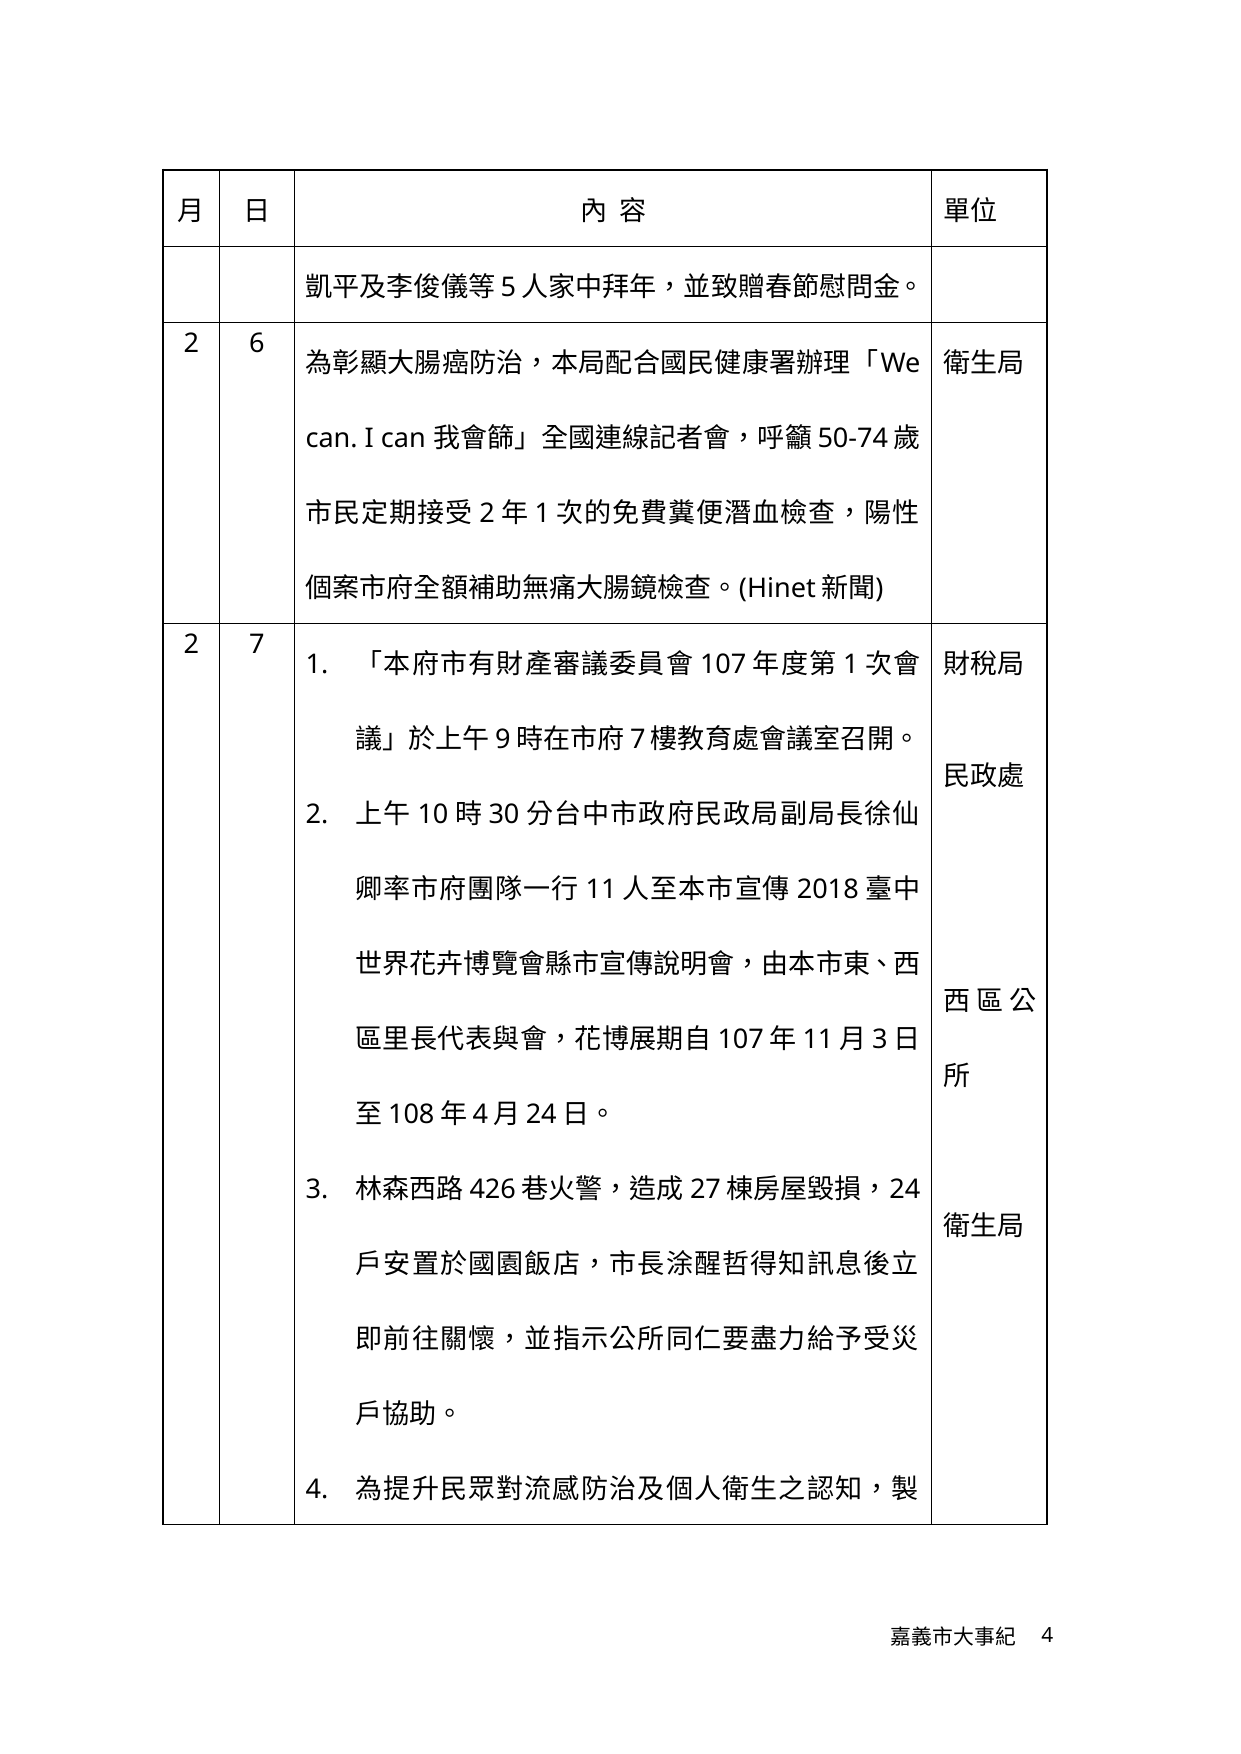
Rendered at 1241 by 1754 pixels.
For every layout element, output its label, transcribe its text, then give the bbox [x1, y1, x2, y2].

table_cell 2 [164, 624, 219, 1524]
table_cell [164, 247, 219, 322]
table_header 日 [220, 171, 294, 246]
table_cell [932, 247, 1046, 322]
table_header 月 [164, 171, 219, 246]
table_cell 財稅局 民政處 西區公所 衛生局 [932, 624, 1046, 1524]
table_cell 2 [164, 323, 219, 623]
table_cell 7 [220, 624, 294, 1524]
table_header 內 容 [295, 171, 931, 246]
table_cell 凱平及李俊儀等5人家中拜年，並致贈春節慰問金。 [295, 247, 931, 322]
table_cell [220, 247, 294, 322]
table_cell 6 [220, 323, 294, 623]
table_header 單位 [932, 171, 1046, 246]
table_cell 為彰顯大腸癌防治，本局配合國民健康署辦理「We can. I can 我會篩」全國連線記者會，呼籲50-74歲市民定期接受2年1次的免費糞便潛血檢查，陽性個案市府全額補助無痛大腸鏡檢查。(Hinet新聞) [295, 323, 931, 623]
table_cell 「本府市有財產審議委員會107年度第1次會議」於上午9時在市府7樓教育處會議室召開。 上午10時30分台中市政府民政局副局長徐仙卿率市府團隊一行11人至本市宣傳2018臺中世界花卉博覽會縣市宣傳說明會，由本市東、西區里長代表與會，花博展期自107年11月3日至108年4月24日。 林森西路426巷火警，造成27棟房屋毀損，24戶安置於國園飯店，市長涂醒哲得知訊息後立即前往關懷，並指示公所同仁要盡力給予受災戶協助。 為提升民眾對流感防治及個人衛生之認知，製 [295, 624, 931, 1524]
table_cell 衛生局 [932, 323, 1046, 623]
